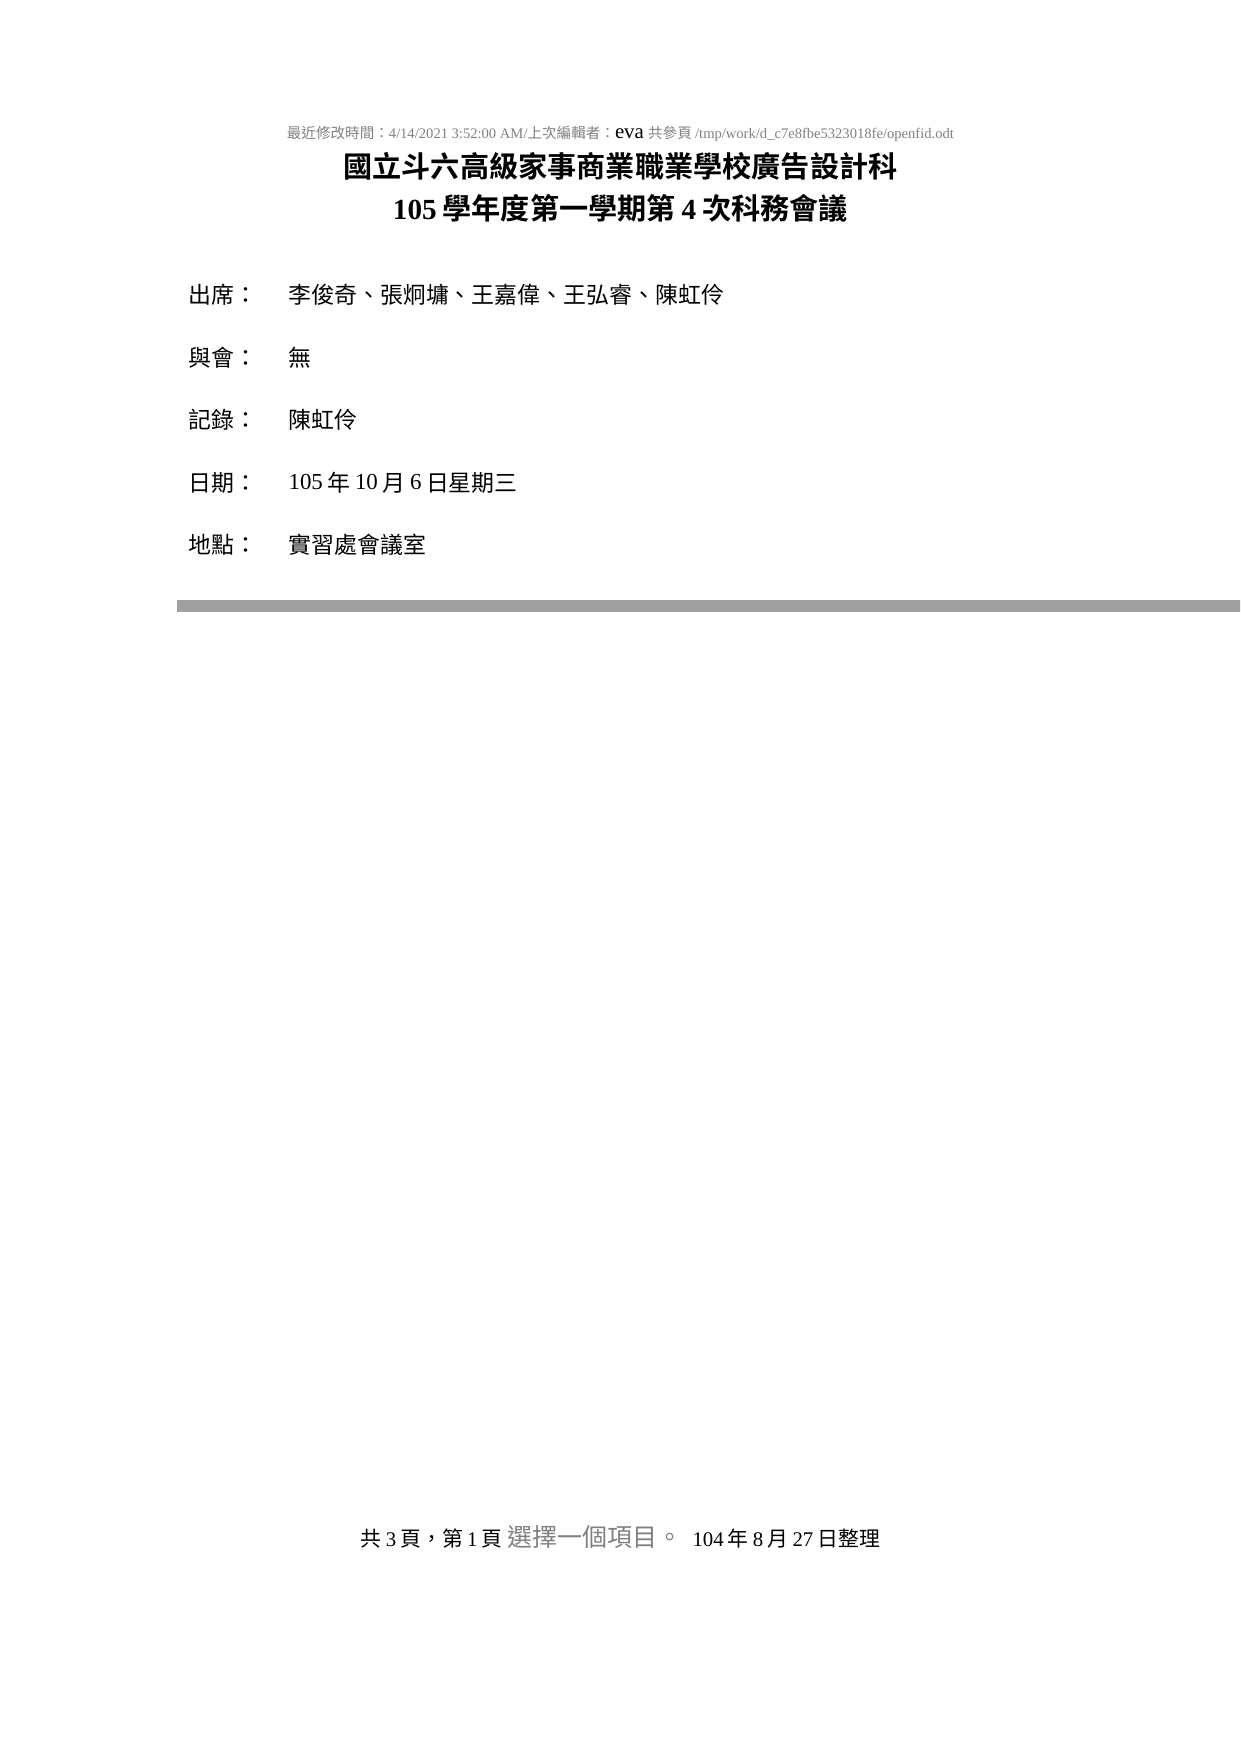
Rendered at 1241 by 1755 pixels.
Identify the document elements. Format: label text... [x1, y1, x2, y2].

table_cell 地點： [177, 502, 277, 564]
table_header 李俊奇、張炯墉、王嘉偉、王弘睿、陳虹伶 [277, 252, 1048, 314]
table_cell 陳虹伶 [277, 377, 1048, 439]
table_header 出席： [177, 252, 277, 314]
table_cell 日期： [177, 440, 277, 502]
table_cell 實習處會議室 [277, 502, 1048, 564]
table_cell 無 [277, 315, 1048, 377]
table_cell 與會： [177, 315, 277, 377]
table_cell 105年10月6日星期三 [277, 440, 1048, 502]
table_cell 記錄： [177, 377, 277, 439]
